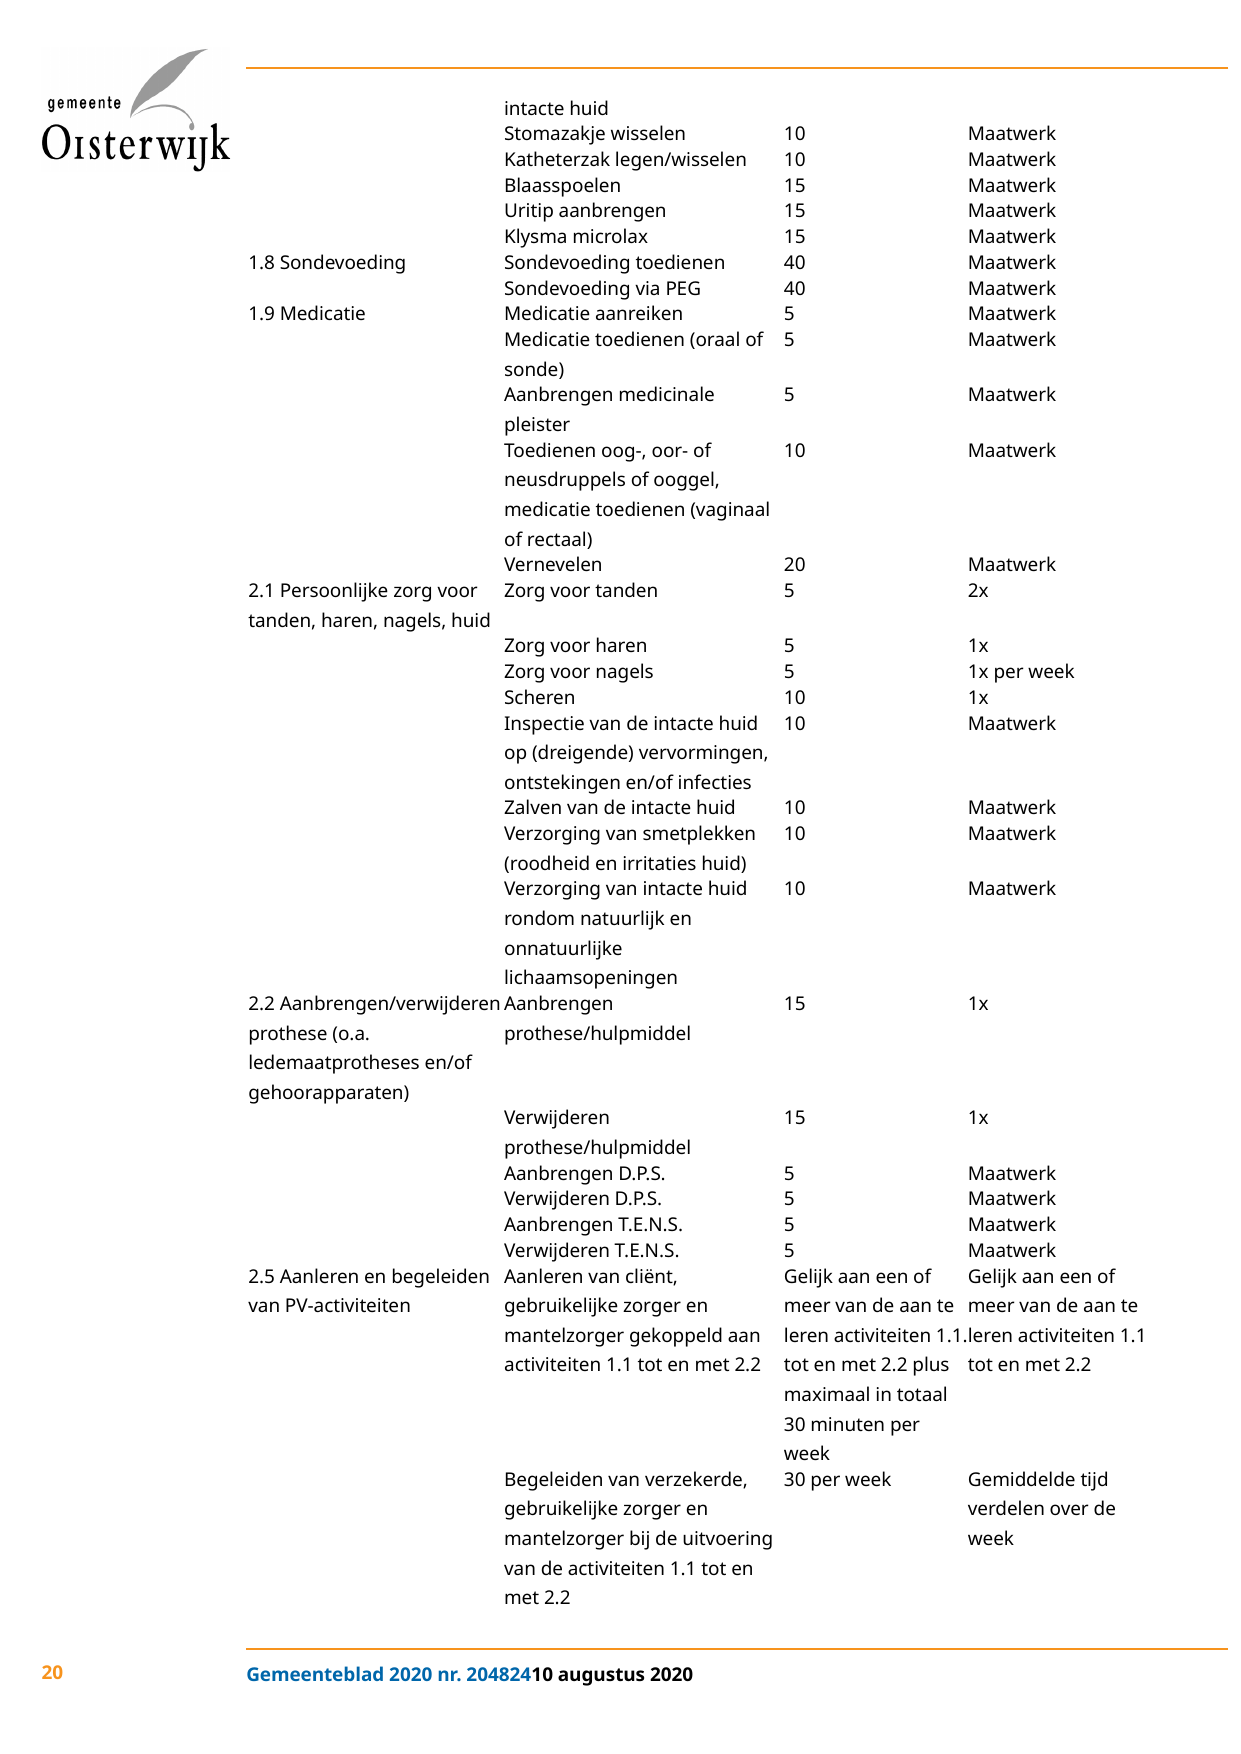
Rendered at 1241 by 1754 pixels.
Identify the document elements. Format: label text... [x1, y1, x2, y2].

table_cell 5 [784, 326, 968, 382]
table_cell intacte huid [504, 95, 784, 121]
table_cell Gelijk aan een of meer van de aan te leren activiteiten 1.1 tot en met 2.2 [968, 1263, 1152, 1466]
table_cell [784, 95, 968, 121]
table_cell Toedienen oog-, oor- of neusdruppels of ooggel, medicatie toedienen (vaginaal of rectaal) [504, 437, 784, 551]
table_cell 1x [968, 1105, 1152, 1160]
table_cell [248, 382, 504, 437]
table_cell Aanbrengen D.P.S. [504, 1160, 784, 1186]
table_cell [248, 95, 504, 121]
table_cell Sondevoeding via PEG [504, 275, 784, 301]
table_cell Maatwerk [968, 121, 1152, 146]
table_cell [248, 710, 504, 794]
table_cell [248, 326, 504, 382]
table_cell 40 [784, 249, 968, 275]
table_cell 10 [784, 146, 968, 172]
table_cell Maatwerk [968, 172, 1152, 198]
table_cell Verzorging van smetplekken (roodheid en irritaties huid) [504, 820, 784, 876]
table_cell 10 [784, 684, 968, 710]
table_cell 10 [784, 795, 968, 820]
table_cell Gelijk aan een of meer van de aan te leren activiteiten 1.1. tot en met 2.2 plus maximaal in totaal 30 minuten per week [784, 1263, 968, 1466]
table_cell 1x per week [968, 658, 1152, 684]
table_cell [248, 198, 504, 223]
table_cell [248, 876, 504, 990]
table_cell [248, 820, 504, 876]
table_cell 5 [784, 382, 968, 437]
table_cell Maatwerk [968, 795, 1152, 820]
table_cell 2.1 Persoonlijke zorg voor tanden, haren, nagels, huid [248, 577, 504, 632]
table_cell Vernevelen [504, 551, 784, 577]
table_cell 15 [784, 990, 968, 1104]
table_cell 5 [784, 301, 968, 326]
table_cell Zorg voor tanden [504, 577, 784, 632]
table_cell [248, 1237, 504, 1263]
table_cell Aanleren van cliënt, gebruikelijke zorger en mantelzorger gekoppeld aan activiteiten 1.1 tot en met 2.2 [504, 1263, 784, 1466]
table_cell Medicatie aanreiken [504, 301, 784, 326]
table_cell 5 [784, 633, 968, 658]
table_cell [248, 275, 504, 301]
table_cell Uritip aanbrengen [504, 198, 784, 223]
table_cell Verwijderen prothese/hulpmiddel [504, 1105, 784, 1160]
table_cell Katheterzak legen/wisselen [504, 146, 784, 172]
table_cell 5 [784, 1237, 968, 1263]
table_cell Maatwerk [968, 382, 1152, 437]
table_cell Maatwerk [968, 551, 1152, 577]
table_cell Maatwerk [968, 326, 1152, 382]
table_cell Blaasspoelen [504, 172, 784, 198]
table_cell 1x [968, 990, 1152, 1104]
table_cell [248, 684, 504, 710]
table_cell 2.5 Aanleren en begeleiden van PV-activiteiten [248, 1263, 504, 1466]
picture [41, 47, 231, 172]
table_cell Maatwerk [968, 224, 1152, 249]
table_cell 20 [784, 551, 968, 577]
table_cell Stomazakje wisselen [504, 121, 784, 146]
table_cell Maatwerk [968, 301, 1152, 326]
table_cell [248, 224, 504, 249]
table_cell [248, 658, 504, 684]
table_cell [248, 437, 504, 551]
table_cell 15 [784, 198, 968, 223]
table_cell [248, 633, 504, 658]
table_cell Maatwerk [968, 198, 1152, 223]
table_cell 1x [968, 684, 1152, 710]
table_cell 5 [784, 577, 968, 632]
table_cell Verwijderen T.E.N.S. [504, 1237, 784, 1263]
table_cell 2.2 Aanbrengen/verwijderen prothese (o.a. ledemaatprotheses en/of gehoorapparaten) [248, 990, 504, 1104]
table_cell Maatwerk [968, 710, 1152, 794]
table_cell Maatwerk [968, 1211, 1152, 1237]
table_cell [248, 1186, 504, 1211]
table_cell [248, 172, 504, 198]
table_cell Zorg voor nagels [504, 658, 784, 684]
table_cell 10 [784, 121, 968, 146]
table_cell Inspectie van de intacte huid op (dreigende) vervormingen, ontstekingen en/of infecties [504, 710, 784, 794]
table_cell [968, 95, 1152, 121]
table_cell 5 [784, 1211, 968, 1237]
table_cell 15 [784, 224, 968, 249]
table_cell 30 per week [784, 1466, 968, 1610]
table_cell Maatwerk [968, 249, 1152, 275]
table_cell [248, 551, 504, 577]
table_cell Gemiddelde tijd verdelen over de week [968, 1466, 1152, 1610]
table_cell Sondevoeding toedienen [504, 249, 784, 275]
table_cell 15 [784, 172, 968, 198]
table_cell Aanbrengen T.E.N.S. [504, 1211, 784, 1237]
table_cell [248, 121, 504, 146]
table_cell 5 [784, 1160, 968, 1186]
table_cell [248, 1211, 504, 1237]
table_cell Aanbrengen medicinale pleister [504, 382, 784, 437]
table_cell Scheren [504, 684, 784, 710]
table_cell [248, 1160, 504, 1186]
table_cell Verwijderen D.P.S. [504, 1186, 784, 1211]
table_cell Maatwerk [968, 876, 1152, 990]
table_cell Maatwerk [968, 1237, 1152, 1263]
table_cell Maatwerk [968, 1160, 1152, 1186]
table_cell 40 [784, 275, 968, 301]
table_cell Maatwerk [968, 146, 1152, 172]
table_cell 10 [784, 820, 968, 876]
table_cell Begeleiden van verzekerde, gebruikelijke zorger en mantelzorger bij de uitvoering van de activiteiten 1.1 tot en met 2.2 [504, 1466, 784, 1610]
table_cell [248, 1466, 504, 1610]
table_cell 10 [784, 710, 968, 794]
table_cell Klysma microlax [504, 224, 784, 249]
table_cell 1x [968, 633, 1152, 658]
table_cell [248, 146, 504, 172]
table_cell Medicatie toedienen (oraal of sonde) [504, 326, 784, 382]
table_cell 5 [784, 1186, 968, 1211]
table_cell Zorg voor haren [504, 633, 784, 658]
table_cell [248, 795, 504, 820]
table_cell Verzorging van intacte huid rondom natuurlijk en onnatuurlijke lichaamsopeningen [504, 876, 784, 990]
table_cell 1.8 Sondevoeding [248, 249, 504, 275]
table_cell Maatwerk [968, 437, 1152, 551]
table_cell 15 [784, 1105, 968, 1160]
table_cell 2x [968, 577, 1152, 632]
table_cell 10 [784, 876, 968, 990]
table_cell Maatwerk [968, 1186, 1152, 1211]
table_cell [248, 1105, 504, 1160]
table_cell Zalven van de intacte huid [504, 795, 784, 820]
table_cell 5 [784, 658, 968, 684]
table_cell 10 [784, 437, 968, 551]
table_cell Aanbrengen prothese/hulpmiddel [504, 990, 784, 1104]
table_cell Maatwerk [968, 820, 1152, 876]
table_cell Maatwerk [968, 275, 1152, 301]
table_cell 1.9 Medicatie [248, 301, 504, 326]
